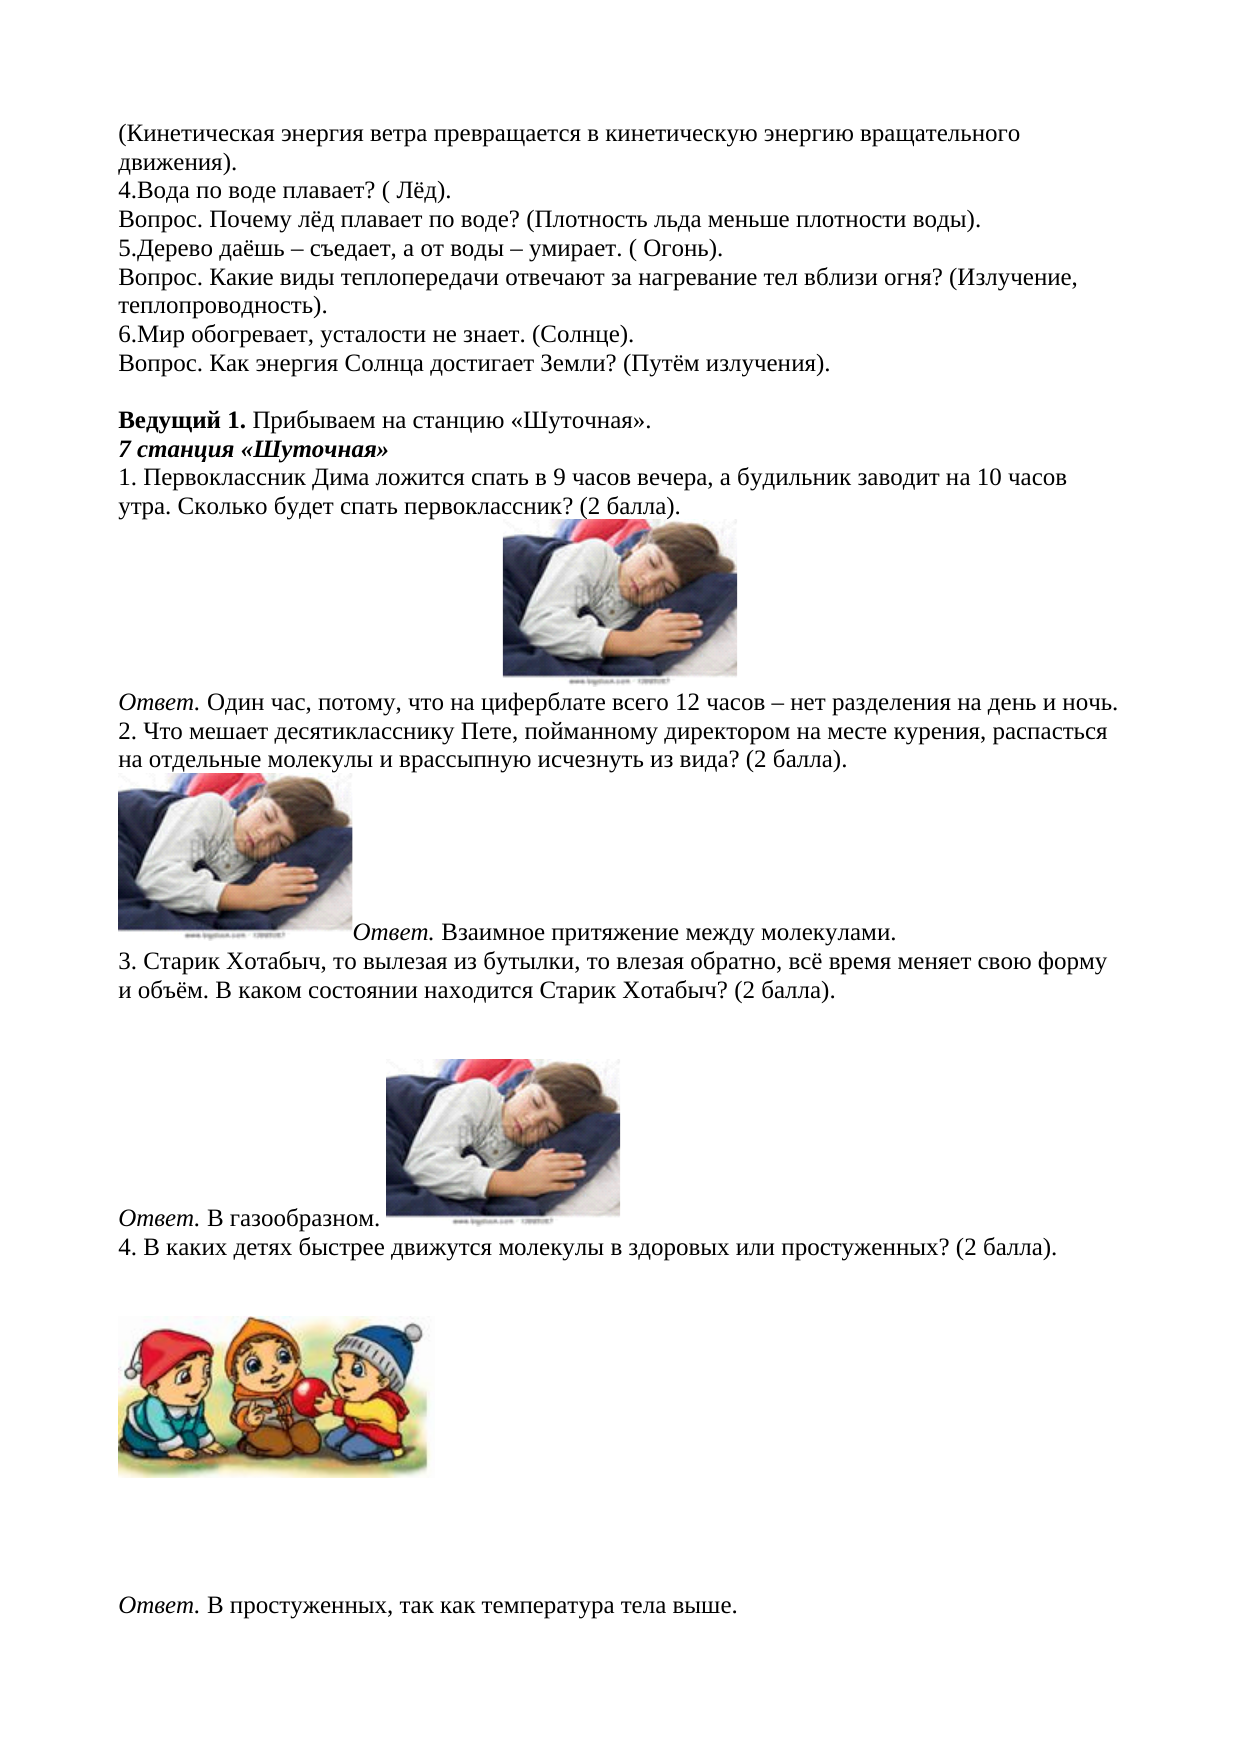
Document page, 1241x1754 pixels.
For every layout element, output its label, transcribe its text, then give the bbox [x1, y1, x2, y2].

text 4.Вода по воде плавает? ( Лёд). [118, 176, 1122, 204]
text Вопрос. Как энергия Солнца достигает Земли? (Путём излучения). [118, 348, 1122, 377]
text 5.Дерево даёшь – съедает, а от воды – умирает. ( Огонь). [118, 233, 1122, 262]
text 2. Что мешает десятикласснику Пете, пойманному директором на месте курения, распасться на отдельные молекулы и врассыпную исчезнуть из вида? (2 балла). [118, 716, 1122, 773]
text Вопрос. Какие виды теплопередачи отвечают за нагревание тел вблизи огня? (Излучение, теплопроводность). [118, 262, 1122, 319]
text 1. Первоклассник Дима ложится спать в 9 часов вечера, а будильник заводит на 10 часов утра. Сколько будет спать первоклассник? (2 балла). [118, 462, 1122, 520]
text 6.Мир обогревает, усталости не знает. (Солнце). [118, 319, 1122, 348]
text (Кинетическая энергия ветра превращается в кинетическую энергию вращательного движения). [118, 118, 1122, 176]
text 3. Старик Хотабыч, то вылезая из бутылки, то влезая обратно, всё время меняет свою форму и объём. В каком состоянии находится Старик Хотабыч? (2 балла). [118, 946, 1122, 1003]
text Вопрос. Почему лёд плавает по воде? (Плотность льда меньше плотности воды). [118, 204, 1122, 233]
text 7 станция «Шуточная» [118, 434, 1122, 462]
text Ответ. В простуженных, так как температура тела выше. [118, 1590, 1122, 1619]
text 4. В каких детях быстрее движутся молекулы в здоровых или простуженных? (2 балла). [118, 1232, 1122, 1261]
text Ответ. В газообразном. [118, 1059, 1122, 1232]
text Ответ. Взаимное притяжение между молекулами. [118, 773, 1122, 946]
text Ведущий 1. Прибываем на станцию «Шуточная». [118, 405, 1122, 434]
text Ответ. Один час, потому, что на циферблате всего 12 часов – нет разделения на день и ночь. [118, 687, 1122, 716]
